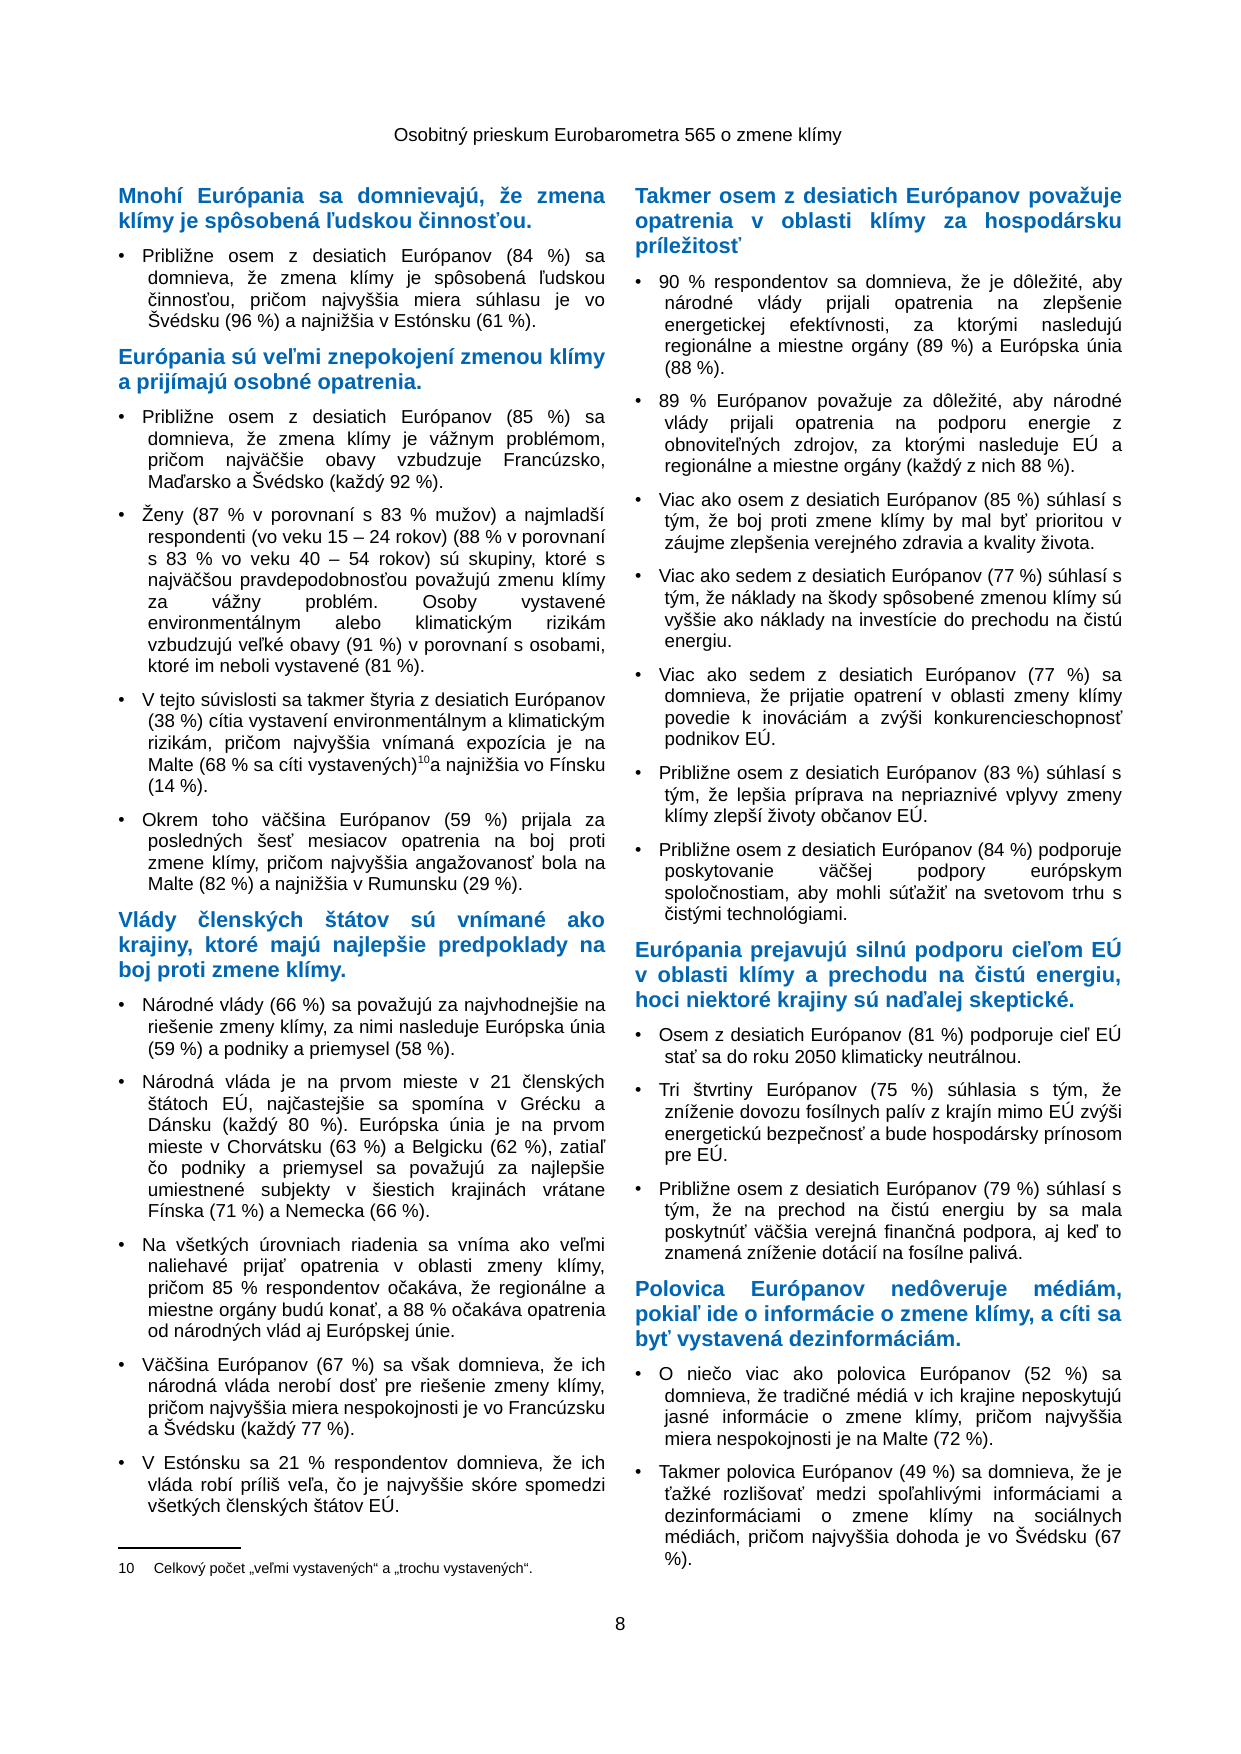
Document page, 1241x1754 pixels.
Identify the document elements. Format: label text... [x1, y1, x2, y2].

list Ženy (87 % v porovnaní s 83 % mužov) a najmladší respondenti (vo veku 15 – 24 rokov) (88 % v porovnaní s 83 % vo veku 40 – 54 rokov) sú skupiny, ktoré s najväčšou pravdepodobnosťou považujú zmenu klímy za vážny problém. Osoby vystavené environmentálnym alebo klimatickým rizikám vzbudzujú veľké obavy (91 %) v porovnaní s osobami, ktoré im neboli vystavené (81 %). [118, 504, 605, 677]
list Národná vláda je na prvom mieste v 21 členských štátoch EÚ, najčastejšie sa spomína v Grécku a Dánsku (každý 80 %). Európska únia je na prvom mieste v Chorvátsku (63 %) a Belgicku (62 %), zatiaľ čo podniky a priemysel sa považujú za najlepšie umiestnené subjekty v šiestich krajinách vrátane Fínska (71 %) a Nemecka (66 %). [118, 1071, 605, 1222]
list Viac ako sedem z desiatich Európanov (77 %) súhlasí s tým, že náklady na škody spôsobené zmenou klímy sú vyššie ako náklady na investície do prechodu na čistú energiu. [635, 565, 1122, 652]
text Takmer osem z desiatich Európanov považuje opatrenia v oblasti klímy za hospodársku príležitosť [635, 183, 1122, 259]
list Osem z desiatich Európanov (81 %) podporuje cieľ EÚ stať sa do roku 2050 klimaticky neutrálnou. [635, 1024, 1122, 1067]
list Okrem toho väčšina Európanov (59 %) prijala za posledných šesť mesiacov opatrenia na boj proti zmene klímy, pričom najvyššia angažovanosť bola na Malte (82 %) a najnižšia v Rumunsku (29 %). [118, 808, 605, 895]
list Približne osem z desiatich Európanov (84 %) sa domnieva, že zmena klímy je spôsobená ľudskou činnosťou, pričom najvyššia miera súhlasu je vo Švédsku (96 %) a najnižšia v Estónsku (61 %). [118, 245, 605, 332]
list Národné vlády (66 %) sa považujú za najvhodnejšie na riešenie zmeny klímy, za nimi nasleduje Európska únia (59 %) a podniky a priemysel (58 %). [118, 994, 605, 1059]
list Celkový počet „veľmi vystavených“ a „trochu vystavených“. [118, 1560, 605, 1577]
text Polovica Európanov nedôveruje médiám, pokiaľ ide o informácie o zmene klímy, a cíti sa byť vystavená dezinformáciám. [635, 1276, 1122, 1351]
list 90 % respondentov sa domnieva, že je dôležité, aby národné vlády prijali opatrenia na zlepšenie energetickej efektívnosti, za ktorými nasledujú regionálne a miestne orgány (89 %) a Európska únia (88 %). [635, 271, 1122, 378]
text Vlády členských štátov sú vnímané ako krajiny, ktoré majú najlepšie predpoklady na boj proti zmene klímy. [118, 907, 605, 982]
list V Estónsku sa 21 % respondentov domnieva, že ich vláda robí príliš veľa, čo je najvyššie skóre spomedzi všetkých členských štátov EÚ. [118, 1452, 605, 1516]
list Takmer polovica Európanov (49 %) sa domnieva, že je ťažké rozlišovať medzi spoľahlivými informáciami a dezinformáciami o zmene klímy na sociálnych médiách, pričom najvyššia dohoda je vo Švédsku (67 %). [635, 1461, 1122, 1569]
list Viac ako sedem z desiatich Európanov (77 %) sa domnieva, že prijatie opatrení v oblasti zmeny klímy povedie k inováciám a zvýši konkurencieschopnosť podnikov EÚ. [635, 663, 1122, 750]
text Európania sú veľmi znepokojení zmenou klímy a prijímajú osobné opatrenia. [118, 343, 605, 394]
list Približne osem z desiatich Európanov (85 %) sa domnieva, že zmena klímy je vážnym problémom, pričom najväčšie obavy vzbudzuje Francúzsko, Maďarsko a Švédsko (každý 92 %). [118, 406, 605, 492]
list Na všetkých úrovniach riadenia sa vníma ako veľmi naliehavé prijať opatrenia v oblasti zmeny klímy, pričom 85 % respondentov očakáva, že regionálne a miestne orgány budú konať, a 88 % očakáva opatrenia od národných vlád aj Európskej únie. [118, 1234, 605, 1342]
text Mnohí Európania sa domnievajú, že zmena klímy je spôsobená ľudskou činnosťou. [118, 183, 605, 233]
list V tejto súvislosti sa takmer štyria z desiatich Európanov (38 %) cítia vystavení environmentálnym a klimatickým rizikám, pričom najvyššia vnímaná expozícia je na Malte (68 % sa cíti vystavených)a najnižšia vo Fínsku (14 %). [118, 688, 605, 796]
list 89 % Európanov považuje za dôležité, aby národné vlády prijali opatrenia na podporu energie z obnoviteľných zdrojov, za ktorými nasleduje EÚ a regionálne a miestne orgány (každý z nich 88 %). [635, 390, 1122, 477]
list Väčšina Európanov (67 %) sa však domnieva, že ich národná vláda nerobí dosť pre riešenie zmeny klímy, pričom najvyššia miera nespokojnosti je vo Francúzsku a Švédsku (každý 77 %). [118, 1353, 605, 1440]
list Viac ako osem z desiatich Európanov (85 %) súhlasí s tým, že boj proti zmene klímy by mal byť prioritou v záujme zlepšenia verejného zdravia a kvality života. [635, 488, 1122, 553]
list Tri štvrtiny Európanov (75 %) súhlasia s tým, že zníženie dovozu fosílnych palív z krajín mimo EÚ zvýši energetickú bezpečnosť a bude hospodársky prínosom pre EÚ. [635, 1079, 1122, 1166]
list Približne osem z desiatich Európanov (84 %) podporuje poskytovanie väčšej podpory európskym spoločnostiam, aby mohli súťažiť na svetovom trhu s čistými technológiami. [635, 838, 1122, 925]
list O niečo viac ako polovica Európanov (52 %) sa domnieva, že tradičné médiá v ich krajine neposkytujú jasné informácie o zmene klímy, pričom najvyššia miera nespokojnosti je na Malte (72 %). [635, 1363, 1122, 1449]
list Približne osem z desiatich Európanov (79 %) súhlasí s tým, že na prechod na čistú energiu by sa mala poskytnúť väčšia verejná finančná podpora, aj keď to znamená zníženie dotácií na fosílne palivá. [635, 1177, 1122, 1264]
list Približne osem z desiatich Európanov (83 %) súhlasí s tým, že lepšia príprava na nepriaznivé vplyvy zmeny klímy zlepší životy občanov EÚ. [635, 762, 1122, 826]
text Európania prejavujú silnú podporu cieľom EÚ v oblasti klímy a prechodu na čistú energiu, hoci niektoré krajiny sú naďalej skeptické. [635, 937, 1122, 1012]
